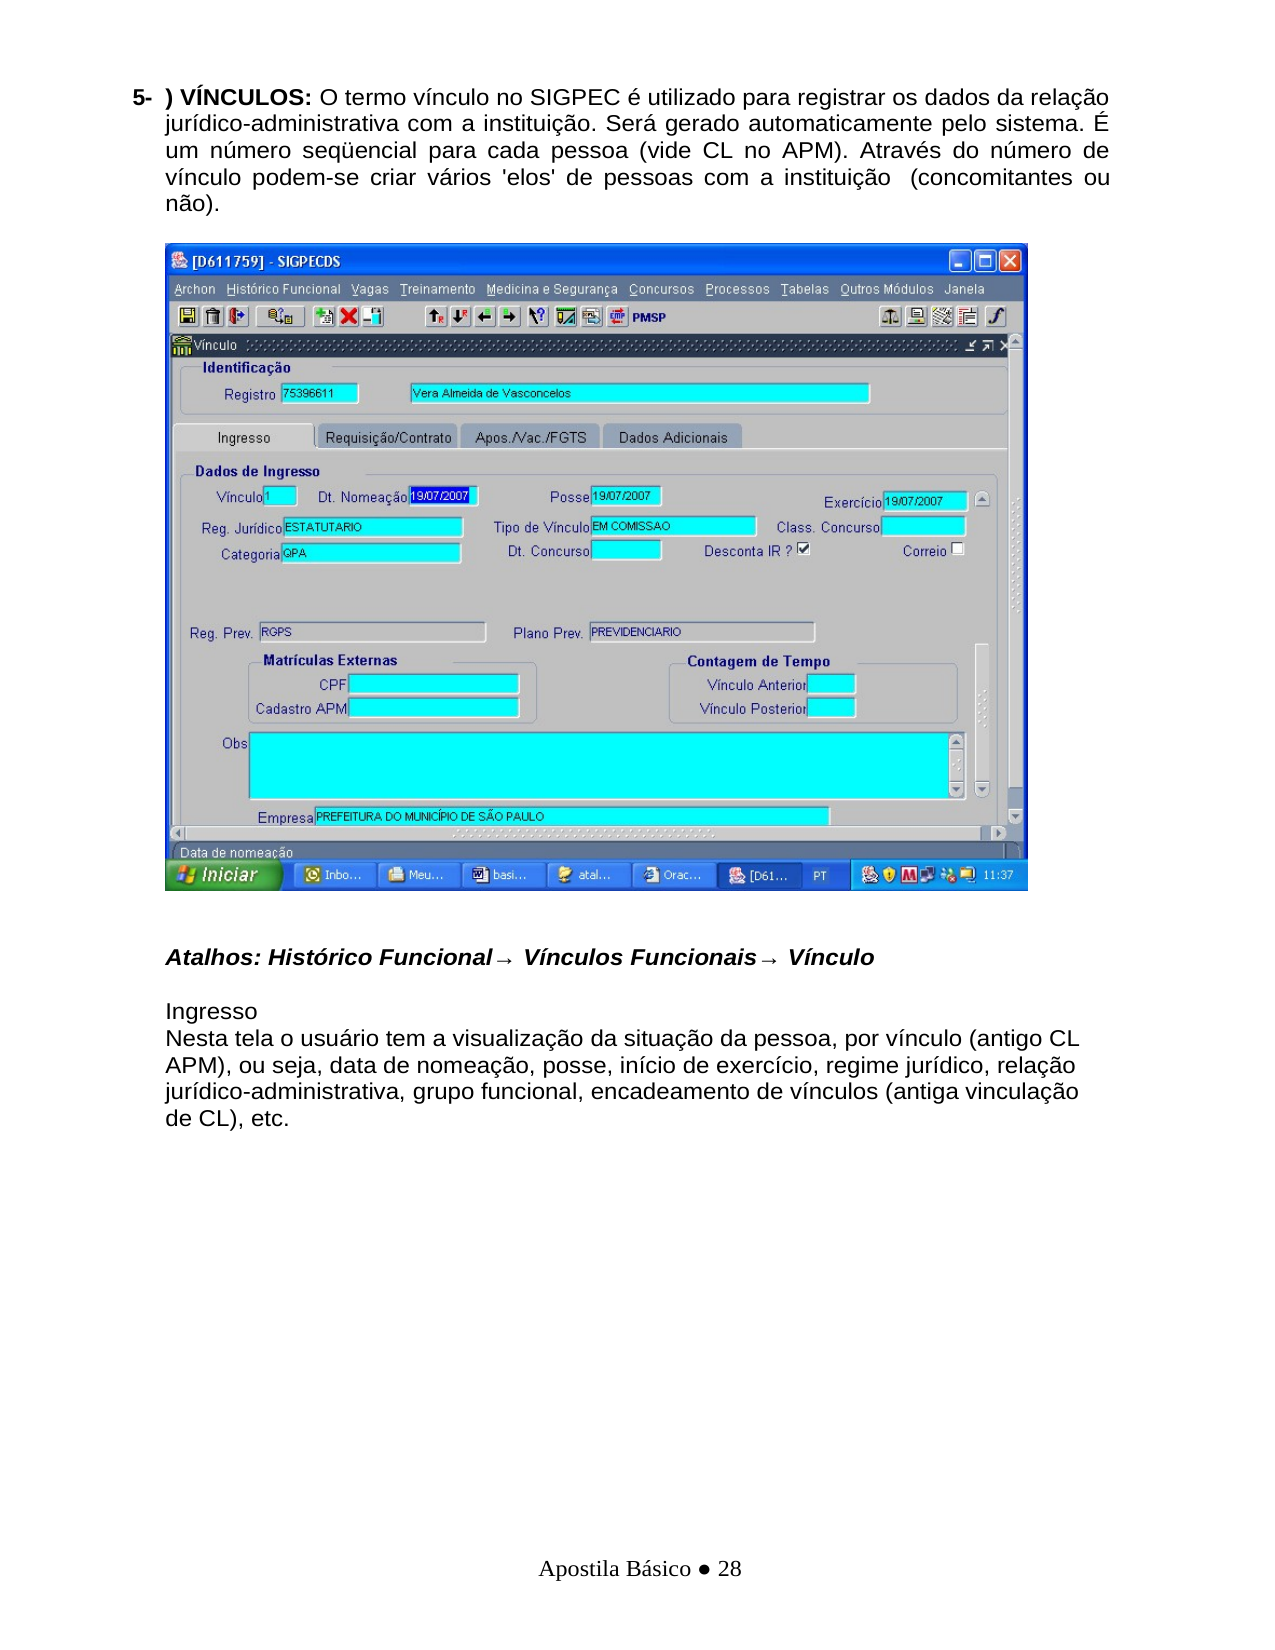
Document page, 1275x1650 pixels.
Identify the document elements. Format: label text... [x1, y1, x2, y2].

text Nesta tela o usuário tem a visualização da situação da pessoa, por vínculo (antigo CL APM), ou seja, data de nomeação, posse, início de exercício, regime jurídico, relação jurídico-administrativa, grupo funcional, encadeamento de vínculos (antiga vinculação de CL), etc. [165, 1025, 1092, 1131]
subtitle Atalhos: Histórico Funcional→ Vínculos Funcionais→ Vínculo [165, 943, 1189, 970]
list ) VÍNCULOS: O termo vínculo no SIGPEC é utilizado para registrar os dados da relação jurídico-administrativa com a instituição. Será gerado automaticamente pelo sistema. É um número seqüencial para cada pessoa (vide CL no APM). Através do número de vínculo podem-se criar vários 'elos' de pessoas com a instituição (concomitantes ou não). [132, 84, 1111, 216]
text Ingresso [165, 998, 1189, 1024]
